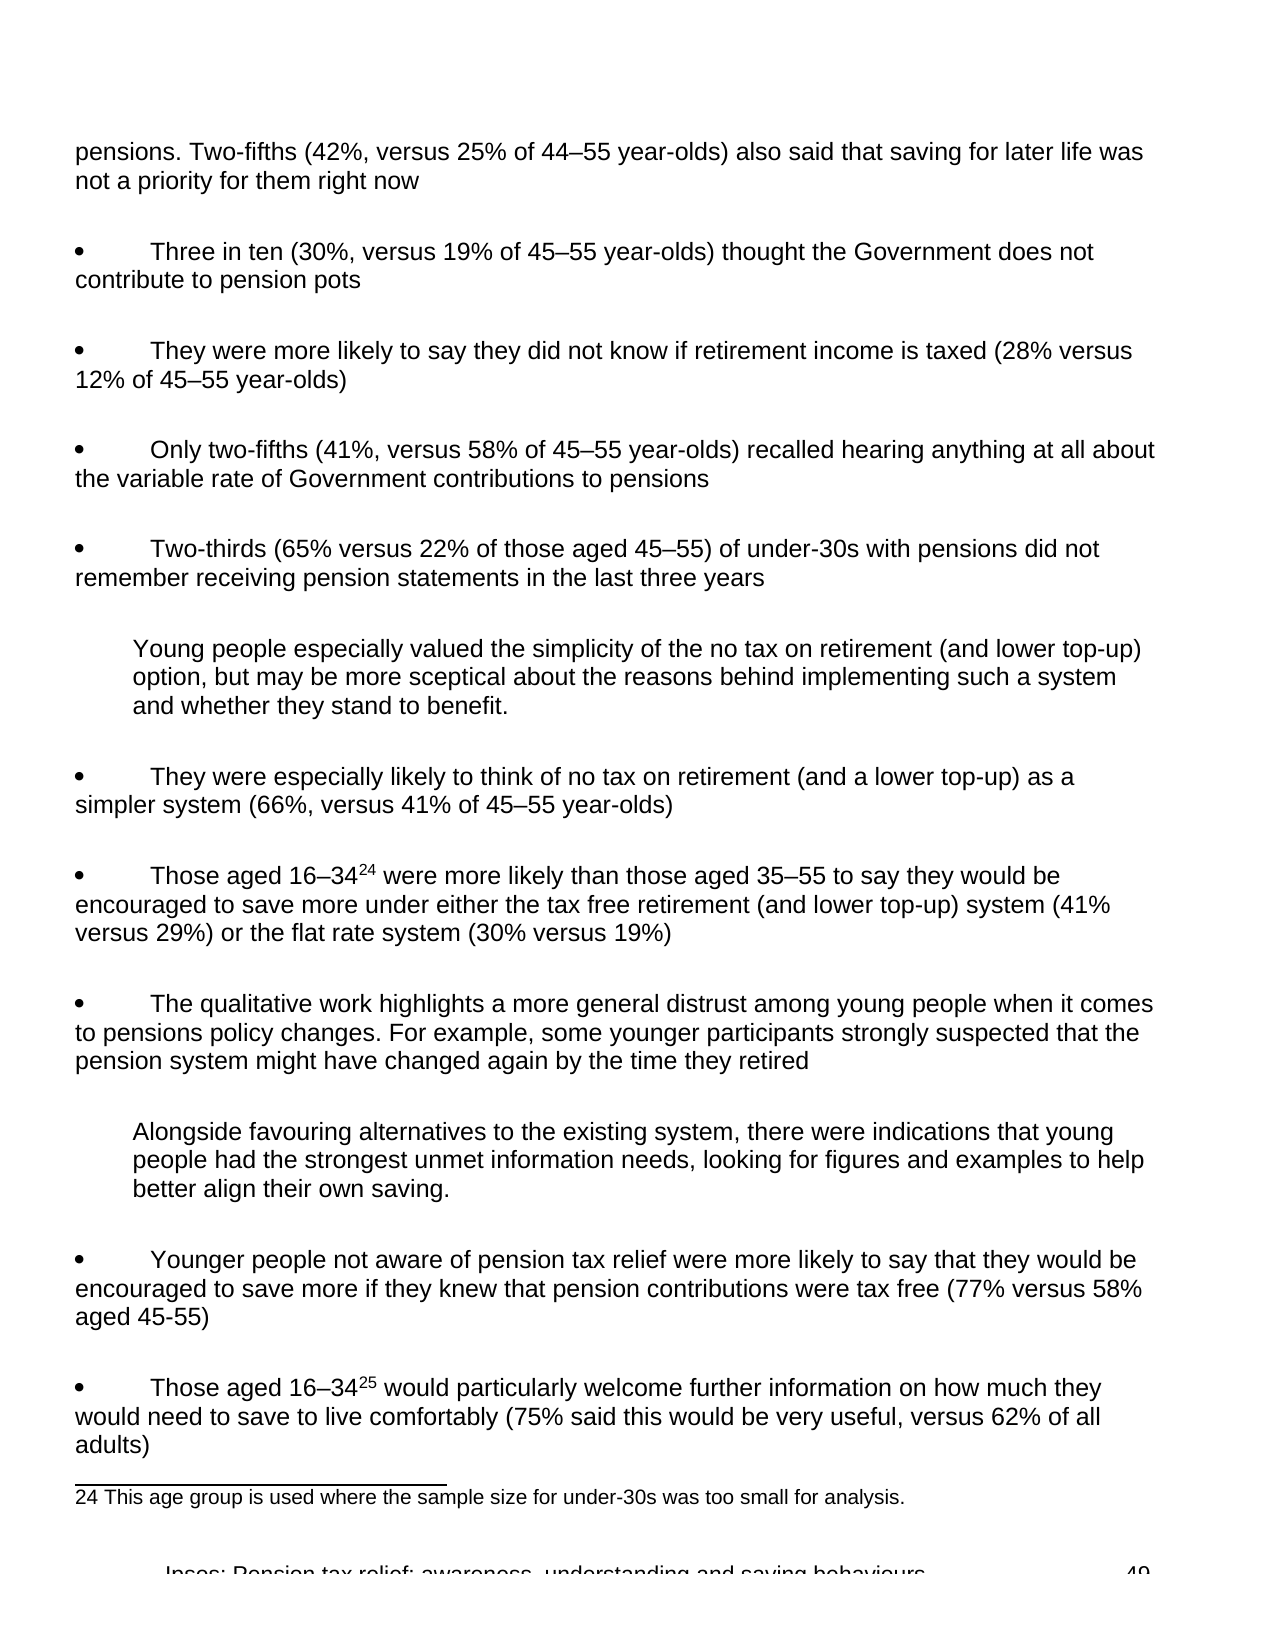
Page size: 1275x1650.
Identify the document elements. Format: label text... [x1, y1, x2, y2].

text Young people especially valued the simplicity of the no tax on retirement (and lower top-up) option, but may be more sceptical about the reasons behind implementing such a system and whether they stand to benefit. [132, 633, 1162, 720]
list Two-thirds (65% versus 22% of those aged 45–55) of under-30s with pensions did not remember receiving pension statements in the last three years [75, 534, 1162, 592]
list They were especially likely to think of no tax on retirement (and a lower top-up) as a simpler system (66%, versus 41% of 45–55 year-olds) [75, 761, 1162, 819]
list The qualitative work highlights a more general distrust among young people when it comes to pensions policy changes. For example, some younger participants strongly suspected that the pension system might have changed again by the time they retired [75, 989, 1162, 1075]
list Those aged 16–3425 would particularly welcome further information on how much they would need to save to live comfortably (75% said this would be very useful, versus 62% of all adults) [75, 1373, 1162, 1459]
list Only two-fifths (41%, versus 58% of 45–55 year-olds) recalled hearing anything at all about the variable rate of Government contributions to pensions [75, 435, 1162, 493]
list pensions. Two-fifths (42%, versus 25% of 44–55 year-olds) also said that saving for later life was not a priority for them right now [75, 137, 1162, 195]
list This age group is used where the sample size for under-30s was too small for analysis. [75, 1485, 1200, 1509]
list Those aged 16–34 were more likely than those aged 35–55 to say they would be encouraged to save more under either the tax free retirement (and lower top-up) system (41% versus 29%) or the flat rate system (30% versus 19%) [75, 861, 1162, 947]
list Younger people not aware of pension tax relief were more likely to say that they would be encouraged to save more if they knew that pension contributions were tax free (77% versus 58% aged 45-55) [75, 1245, 1162, 1331]
text Alongside favouring alternatives to the existing system, there were indications that young people had the strongest unmet information needs, looking for figures and examples to help better align their own saving. [132, 1117, 1162, 1203]
list Three in ten (30%, versus 19% of 45–55 year-olds) thought the Government does not contribute to pension pots [75, 236, 1162, 294]
list They were more likely to say they did not know if retirement income is taxed (28% versus 12% of 45–55 year-olds) [75, 336, 1162, 393]
